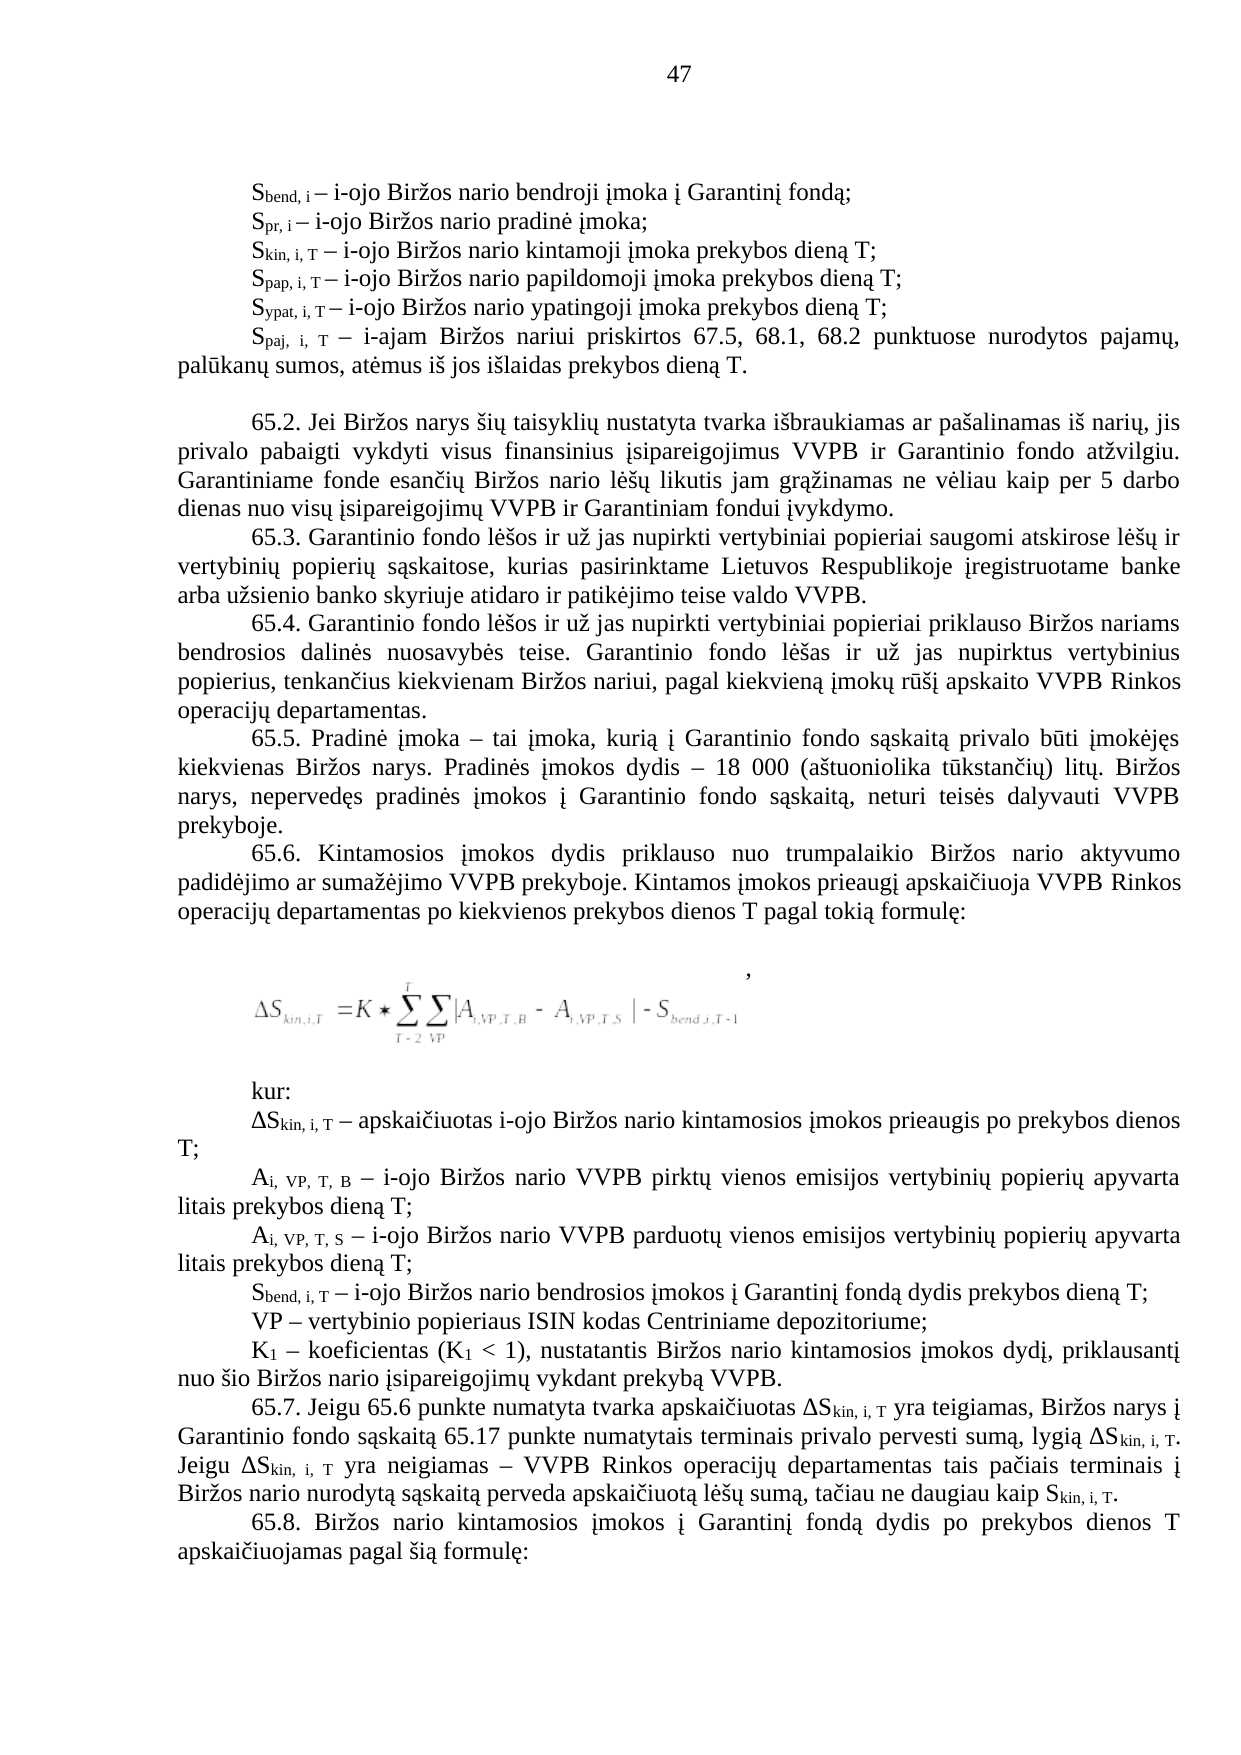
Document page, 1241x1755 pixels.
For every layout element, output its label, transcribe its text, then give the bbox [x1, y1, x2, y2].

text ∆Skin, i, T – apskaičiuotas i-ojo Biržos nario kintamosios įmokos prieaugis po prekybos dienos T; [177, 1105, 1181, 1162]
text 65.7. Jeigu 65.6 punkte numatyta tvarka apskaičiuotas ∆Skin, i, T yra teigiamas, Biržos narys į Garantinio fondo sąskaitą 65.17 punkte numatytais terminais privalo pervesti sumą, lygią ∆Skin, i, T. Jeigu ∆Skin, i, T yra neigiamas – VVPB Rinkos operacijų departamentas tais pačiais terminais į Biržos nario nurodytą sąskaitą perveda apskaičiuotą lėšų sumą, tačiau ne daugiau kaip Skin, i, T. [177, 1392, 1181, 1507]
text 65.8. Biržos nario kintamosios įmokos į Garantinį fondą dydis po prekybos dienos T apskaičiuojamas pagal šią formulę: [177, 1507, 1181, 1565]
text Sbend, i, T – i-ojo Biržos nario bendrosios įmokos į Garantinį fondą dydis prekybos dieną T; [177, 1277, 1181, 1306]
text 65.3. Garantinio fondo lėšos ir už jas nupirkti vertybiniai popieriai saugomi atskirose lėšų ir vertybinių popierių sąskaitose, kurias pasirinktame Lietuvos Respublikoje įregistruotame banke arba užsienio banko skyriuje atidaro ir patikėjimo teise valdo VVPB. [177, 522, 1181, 608]
text 65.6. Kintamosios įmokos dydis priklauso nuo trumpalaikio Biržos nario aktyvumo padidėjimo ar sumažėjimo VVPB prekyboje. Kintamos įmokos prieaugį apskaičiuoja VVPB Rinkos operacijų departamentas po kiekvienos prekybos dienos T pagal tokią formulę: [177, 838, 1181, 925]
text Spr, i – i-ojo Biržos nario pradinė įmoka; [177, 206, 1181, 235]
text , [177, 953, 1181, 1047]
text Spap, i, T – i-ojo Biržos nario papildomoji įmoka prekybos dieną T; [177, 263, 1181, 292]
text Skin, i, T – i-ojo Biržos nario kintamoji įmoka prekybos dieną T; [177, 235, 1181, 263]
text Sbend, i – i-ojo Biržos nario bendroji įmoka į Garantinį fondą; [177, 177, 1181, 206]
text K1 – koeficientas (K1 < 1), nustatantis Biržos nario kintamosios įmokos dydį, priklausantį nuo šio Biržos nario įsipareigojimų vykdant prekybą VVPB. [177, 1335, 1181, 1392]
text Ai, VP, T, B – i-ojo Biržos nario VVPB pirktų vienos emisijos vertybinių popierių apyvarta litais prekybos dieną T; [177, 1162, 1181, 1220]
text VP – vertybinio popieriaus ISIN kodas Centriniame depozitoriume; [177, 1306, 1181, 1335]
text kur: [177, 1076, 1181, 1105]
text 65.4. Garantinio fondo lėšos ir už jas nupirkti vertybiniai popieriai priklauso Biržos nariams bendrosios dalinės nuosavybės teise. Garantinio fondo lėšas ir už jas nupirktus vertybinius popierius, tenkančius kiekvienam Biržos nariui, pagal kiekvieną įmokų rūšį apskaito VVPB Rinkos operacijų departamentas. [177, 608, 1181, 723]
text 65.2. Jei Biržos narys šių taisyklių nustatyta tvarka išbraukiamas ar pašalinamas iš narių, jis privalo pabaigti vykdyti visus finansinius įsipareigojimus VVPB ir Garantinio fondo atžvilgiu. Garantiniame fonde esančių Biržos nario lėšų likutis jam grąžinamas ne vėliau kaip per 5 darbo dienas nuo visų įsipareigojimų VVPB ir Garantiniam fondui įvykdymo. [177, 407, 1181, 522]
text Sypat, i, T – i-ojo Biržos nario ypatingoji įmoka prekybos dieną T; [177, 292, 1181, 321]
text Spaj, i, T – i-ajam Biržos nariui priskirtos 67.5, 68.1, 68.2 punktuose nurodytos pajamų, palūkanų sumos, atėmus iš jos išlaidas prekybos dieną T. [177, 321, 1181, 378]
text 65.5. Pradinė įmoka – tai įmoka, kurią į Garantinio fondo sąskaitą privalo būti įmokėjęs kiekvienas Biržos narys. Pradinės įmokos dydis – 18 000 (aštuoniolika tūkstančių) litų. Biržos narys, nepervedęs pradinės įmokos į Garantinio fondo sąskaitą, neturi teisės dalyvauti VVPB prekyboje. [177, 723, 1181, 838]
text Ai, VP, T, S – i-ojo Biržos nario VVPB parduotų vienos emisijos vertybinių popierių apyvarta litais prekybos dieną T; [177, 1220, 1181, 1277]
